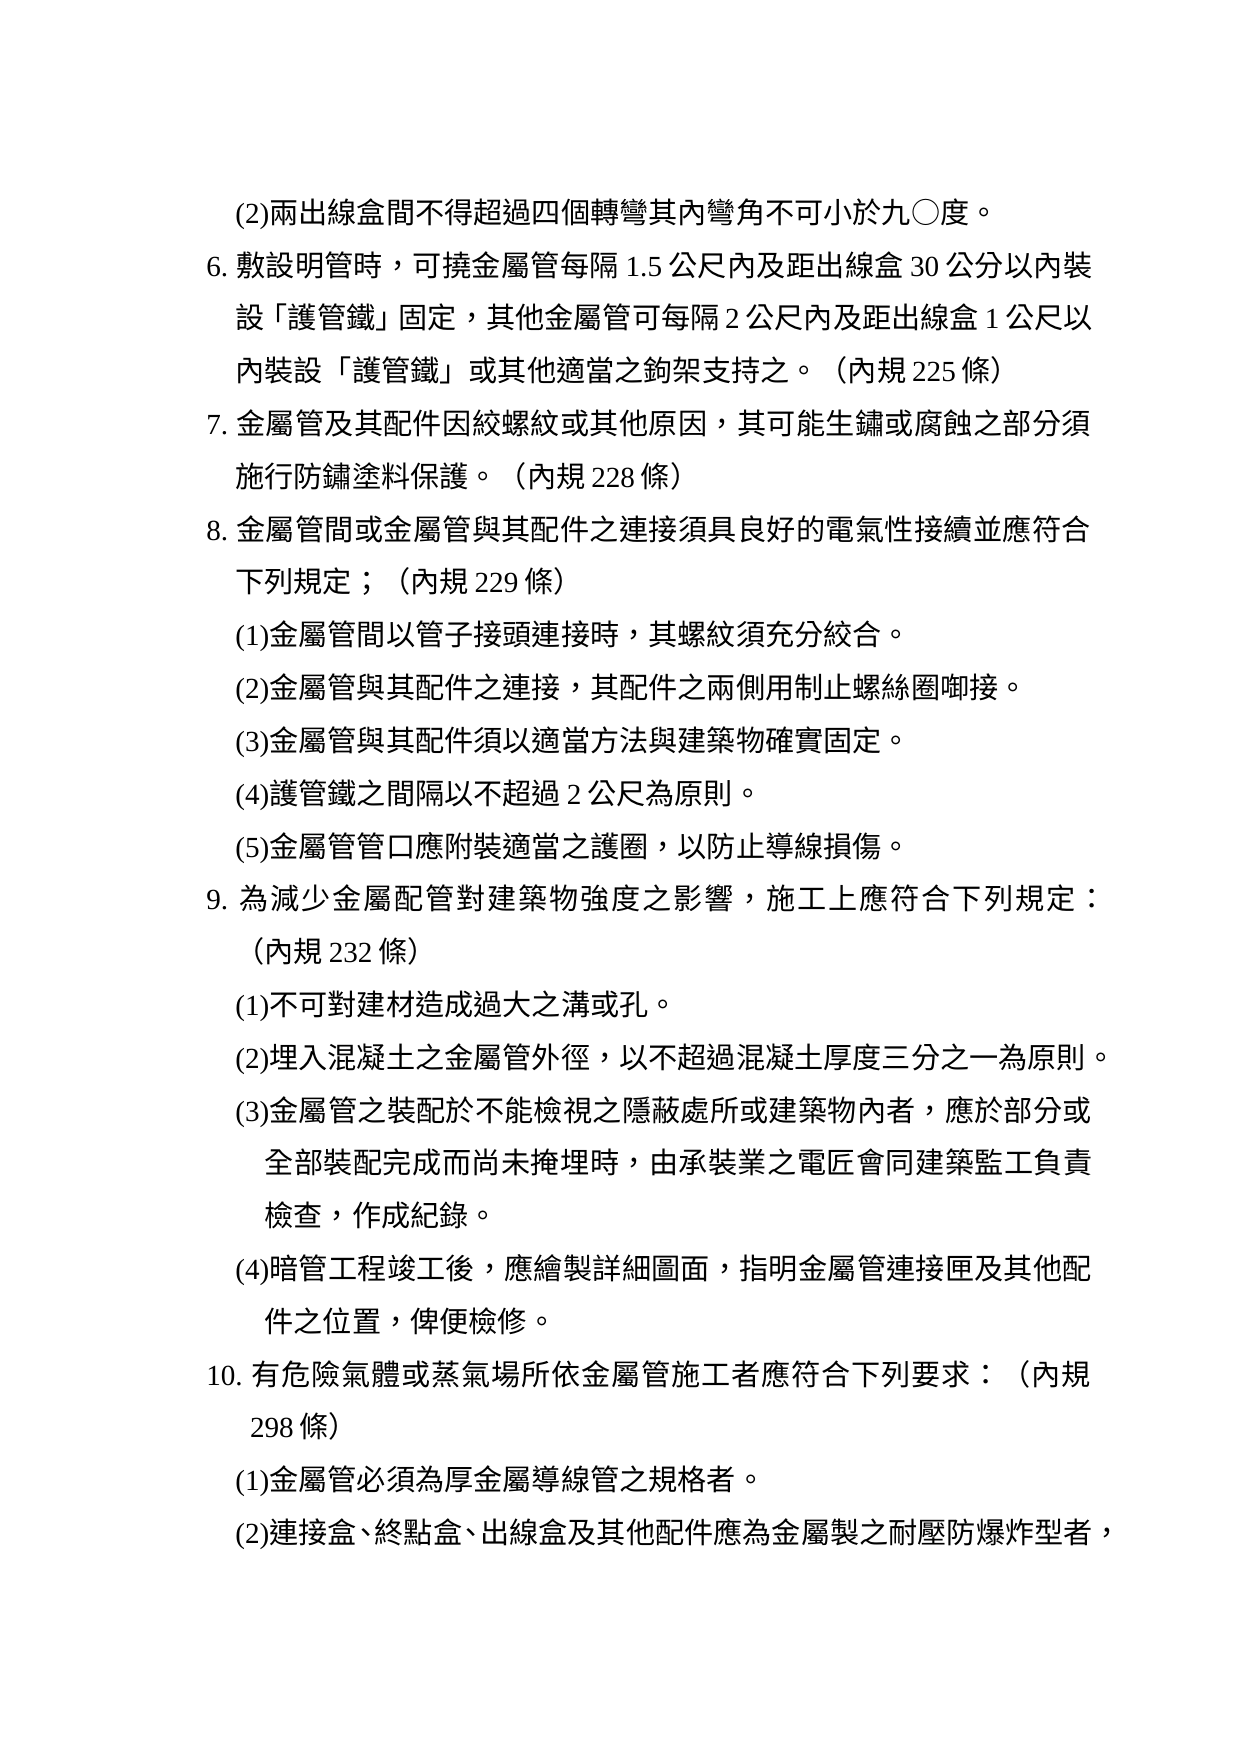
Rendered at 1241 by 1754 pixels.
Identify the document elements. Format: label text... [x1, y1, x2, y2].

text (4)暗管工程竣工後，應繪製詳細圖面，指明金屬管連接匣及其他配件之位置，俾便檢修。 [235, 1246, 1092, 1341]
text (1)金屬管必須為厚金屬導線管之規格者。 [235, 1457, 1092, 1499]
text (2)金屬管與其配件之連接，其配件之兩側用制止螺絲圈啣接。 [235, 665, 1092, 707]
text (1)不可對建材造成過大之溝或孔。 [235, 982, 1092, 1024]
text (3)金屬管之裝配於不能檢視之隱蔽處所或建築物內者，應於部分或全部裝配完成而尚未掩埋時，由承裝業之電匠會同建築監工負責檢查，作成紀錄。 [235, 1087, 1092, 1235]
text (2)兩出線盒間不得超過四個轉彎其內彎角不可小於九○度。 [235, 189, 1092, 232]
text 6. 敷設明管時，可撓金屬管每隔1.5公尺內及距出線盒30公分以內裝設「護管鐵」固定，其他金屬管可每隔2公尺內及距出線盒1公尺以內裝設「護管鐵」或其他適當之鉤架支持之。（內規225條） [206, 242, 1092, 390]
text (5)金屬管管口應附裝適當之護圈，以防止導線損傷。 [235, 823, 1092, 865]
text (1)金屬管間以管子接頭連接時，其螺紋須充分絞合。 [235, 612, 1092, 654]
text 9. 為減少金屬配管對建築物強度之影響，施工上應符合下列規定：（內規232條） [206, 876, 1092, 971]
text 10. 有危險氣體或蒸氣場所依金屬管施工者應符合下列要求：（內規298條） [206, 1351, 1092, 1446]
text 7. 金屬管及其配件因絞螺紋或其他原因，其可能生鏽或腐蝕之部分須施行防鏽塗料保護。（內規228條） [206, 401, 1092, 496]
text (4)護管鐵之間隔以不超過2公尺為原則。 [235, 770, 1092, 813]
text 8. 金屬管間或金屬管與其配件之連接須具良好的電氣性接續並應符合下列規定；（內規229條） [206, 506, 1092, 601]
text (2)埋入混凝土之金屬管外徑，以不超過混凝土厚度三分之一為原則。 [235, 1034, 1092, 1077]
text (3)金屬管與其配件須以適當方法與建築物確實固定。 [235, 717, 1092, 760]
text (2)連接盒、終點盒、出線盒及其他配件應為金屬製之耐壓防爆炸型者，（蓋與盒，盒與導線管之接合，均用螺絲絞紋兩者直接耦合之，且螺絲絞紋在五紋以上）。 [235, 1510, 1092, 1552]
